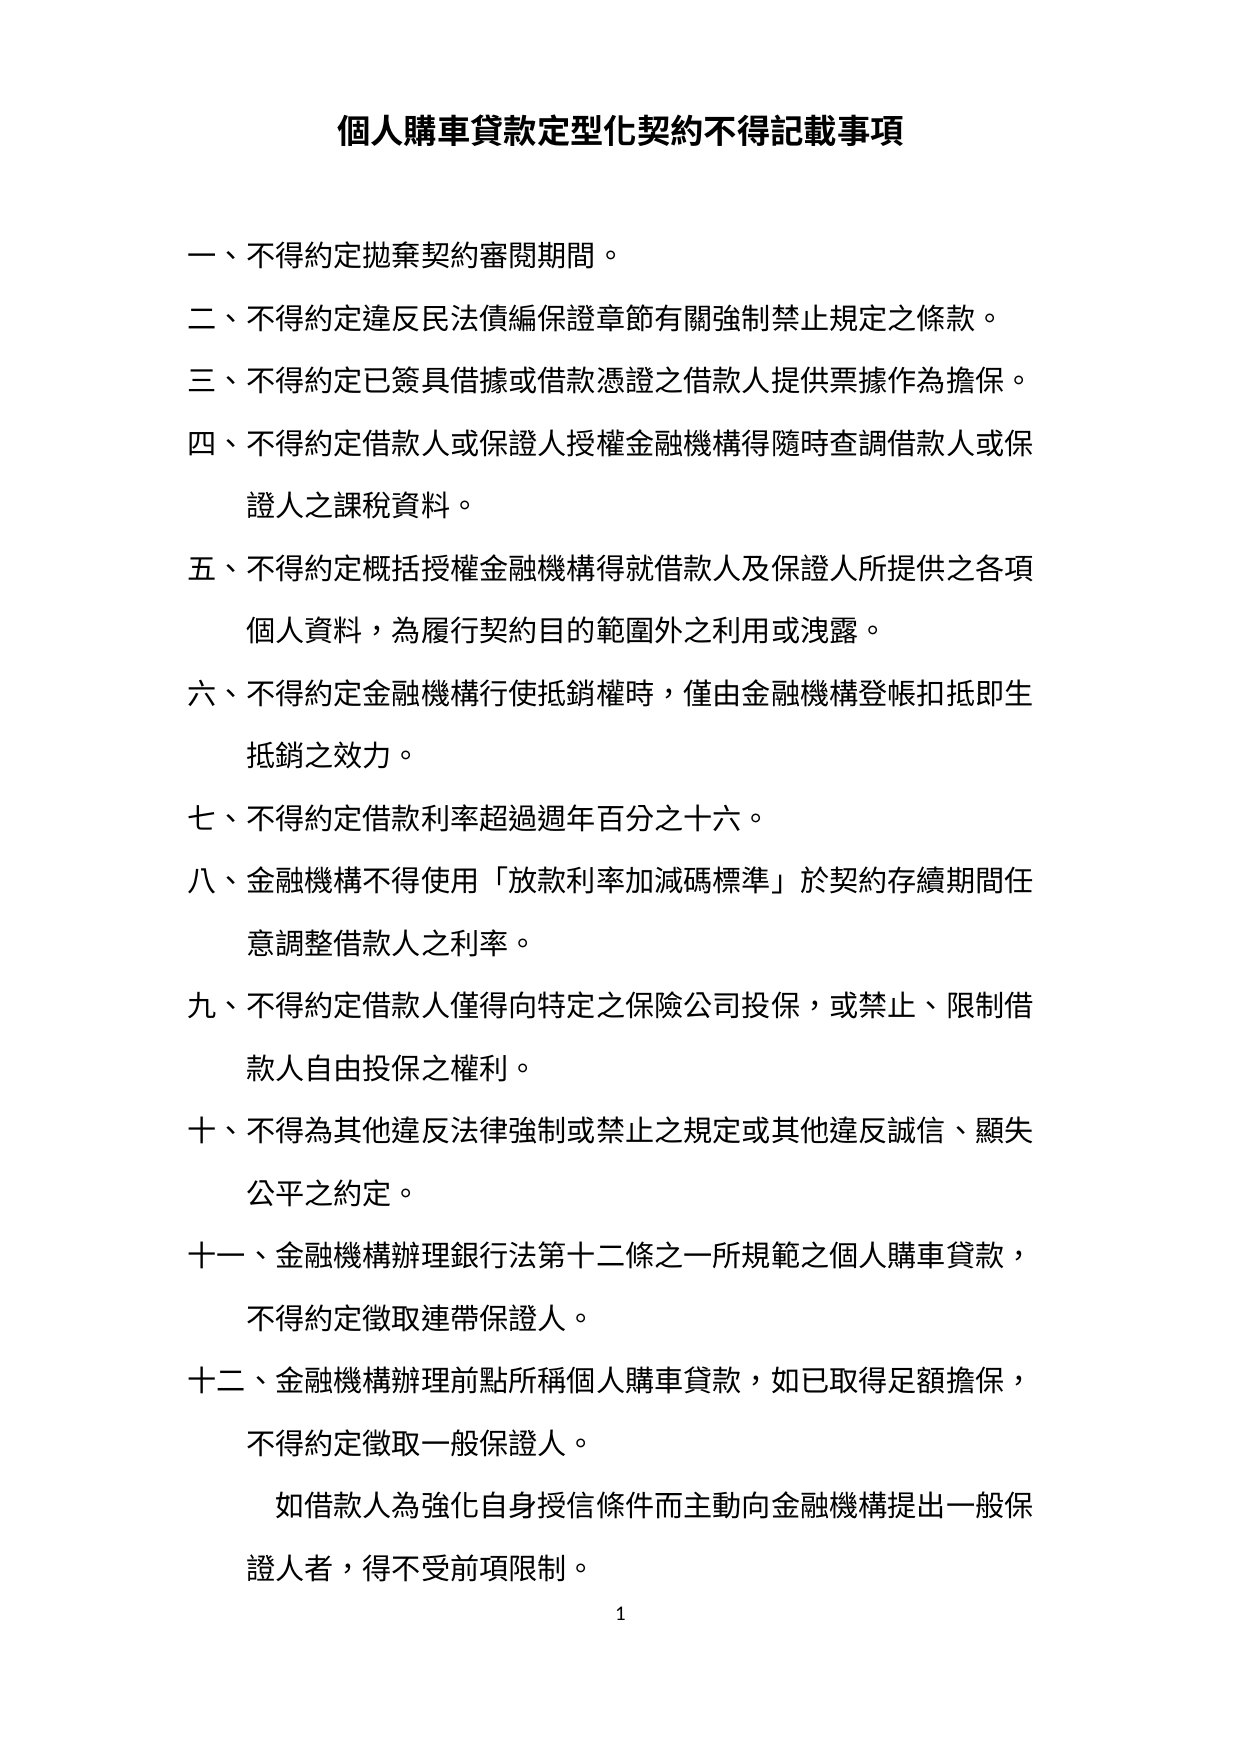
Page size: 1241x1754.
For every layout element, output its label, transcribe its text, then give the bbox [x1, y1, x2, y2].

text 二、不得約定違反民法債編保證章節有關強制禁止規定之條款。 [187, 275, 1053, 337]
text 一、不得約定拋棄契約審閱期間。 [187, 212, 1053, 275]
text 八、金融機構不得使用「放款利率加減碼標準」於契約存續期間任意調整借款人之利率。 [187, 837, 1053, 962]
text 如借款人為強化自身授信條件而主動向金融機構提出一般保證人者，得不受前項限制。 [187, 1462, 1053, 1587]
text 七、不得約定借款利率超過週年百分之十六。 [187, 775, 1053, 837]
text 個人購車貸款定型化契約不得記載事項 [187, 87, 1053, 150]
text 十、不得為其他違反法律強制或禁止之規定或其他違反誠信、顯失公平之約定。 [187, 1087, 1053, 1212]
text 五、不得約定概括授權金融機構得就借款人及保證人所提供之各項個人資料，為履行契約目的範圍外之利用或洩露。 [187, 525, 1053, 650]
text 十一、金融機構辦理銀行法第十二條之一所規範之個人購車貸款，不得約定徵取連帶保證人。 [187, 1212, 1053, 1337]
text 十二、金融機構辦理前點所稱個人購車貸款，如已取得足額擔保，不得約定徵取一般保證人。 [187, 1337, 1053, 1462]
text 三、不得約定已簽具借據或借款憑證之借款人提供票據作為擔保。 [187, 337, 1053, 400]
text 四、不得約定借款人或保證人授權金融機構得隨時查調借款人或保證人之課稅資料。 [187, 400, 1053, 525]
text 九、不得約定借款人僅得向特定之保險公司投保，或禁止、限制借款人自由投保之權利。 [187, 962, 1053, 1087]
text 六、不得約定金融機構行使抵銷權時，僅由金融機構登帳扣抵即生抵銷之效力。 [187, 650, 1053, 775]
